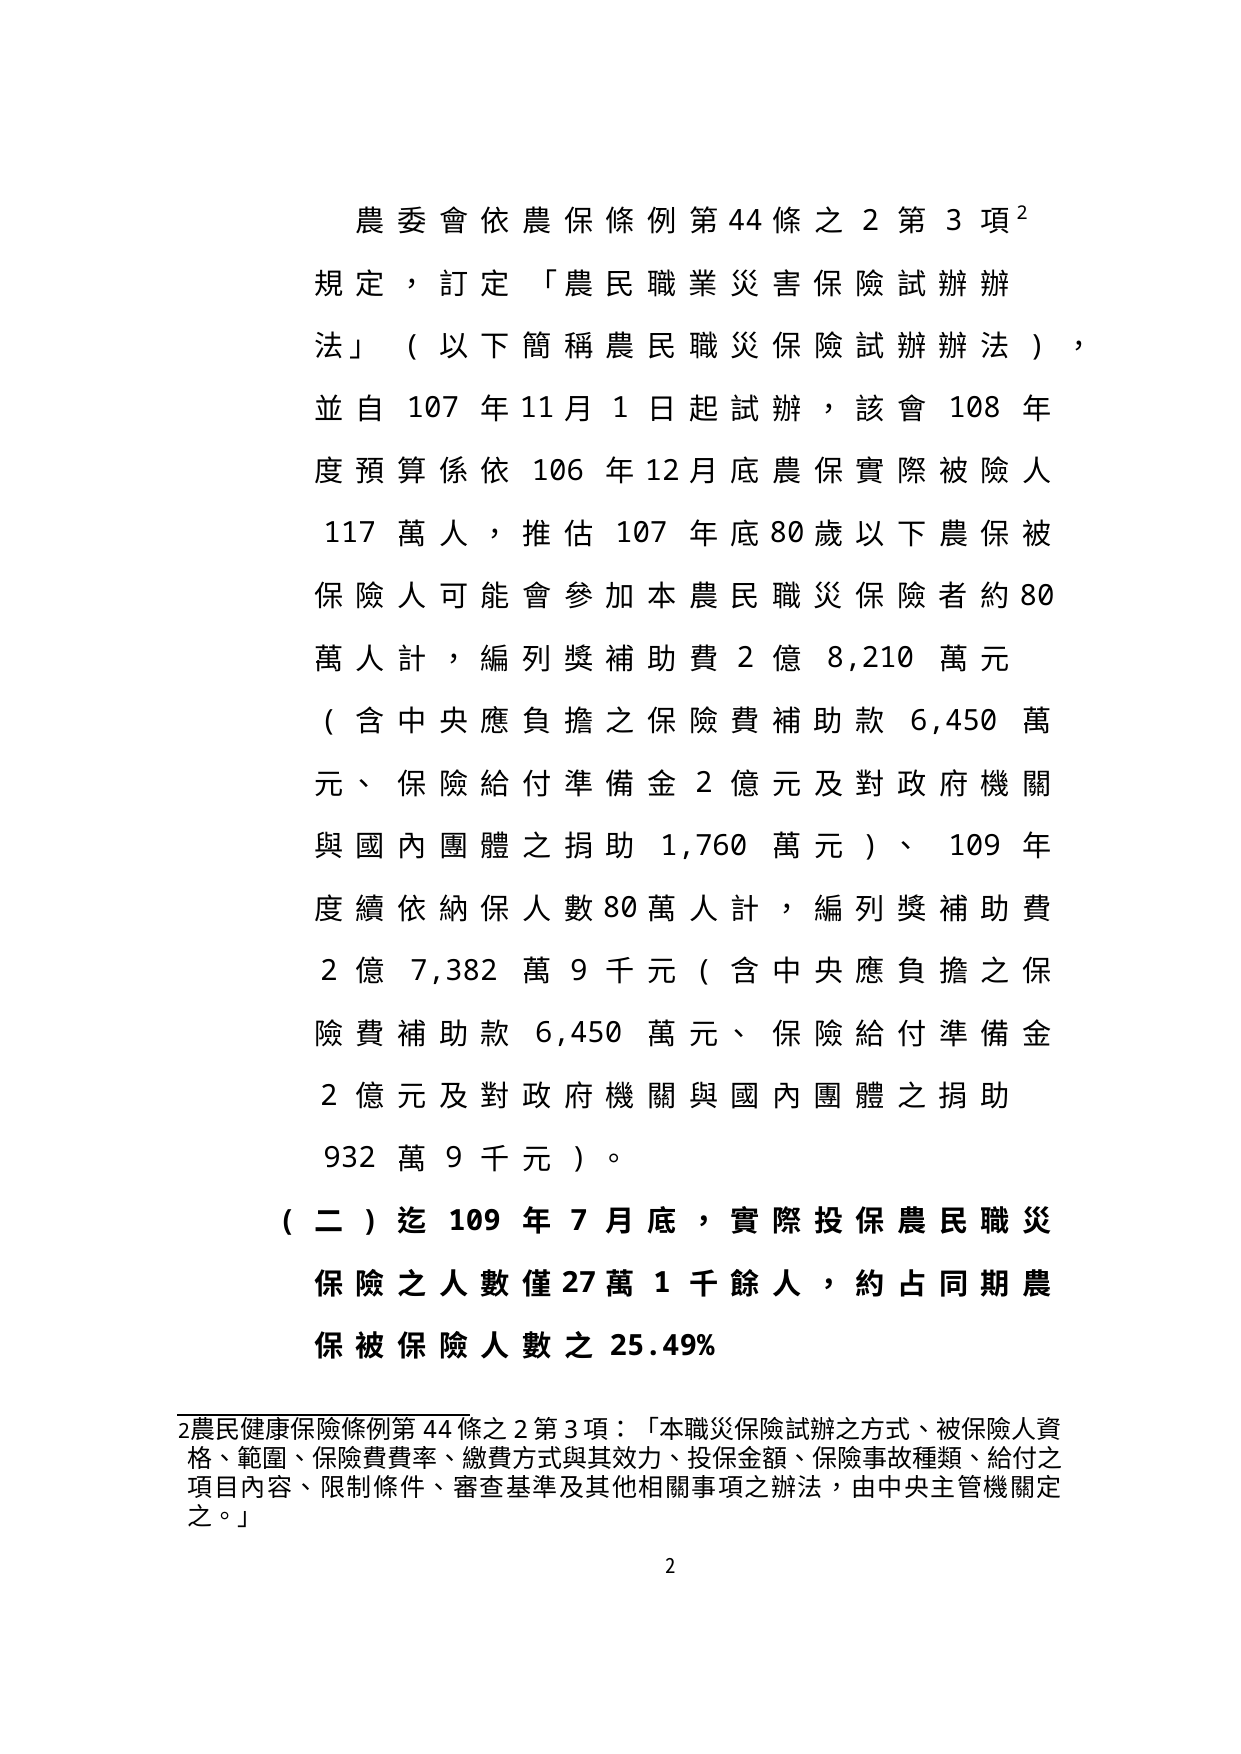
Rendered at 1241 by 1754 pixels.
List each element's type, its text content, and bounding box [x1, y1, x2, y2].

text 農委會依農保條例第44條之2第3項規定，訂定「農民職業災害保險試辦辦法」(以下簡稱農民職災保險試辦辦法)，並自107年11月1日起試辦，該會108年度預算係依106年12月底農保實際被險人117萬人，推估107年底80歲以下農保被保險人可能會參加本農民職災保險者約80萬人計，編列獎補助費2億8,210萬元(含中央應負擔之保險費補助款6,450萬元、保險給付準備金2億元及對政府機關與國內團體之捐助1,760萬元)、109年度續依納保人數80萬人計，編列獎補助費2億7,382萬9千元(含中央應負擔之保險費補助款6,450萬元、保險給付準備金2億元及對政府機關與國內團體之捐助932萬9千元)。 [271, 177, 1058, 1177]
text 農民健康保險條例第44條之2第3項：「本職災保險試辦之方式、被保險人資格、範圍、保險費費率、繳費方式與其效力、投保金額、保險事故種類、給付之項目內容、限制條件、審查基準及其他相關事項之辦法，由中央主管機關定之。」 [177, 1415, 1063, 1532]
text (二)迄109年7月底，實際投保農民職災保險之人數僅27萬1千餘人，約占同期農保被保險人數之25.49% [242, 1177, 1058, 1365]
